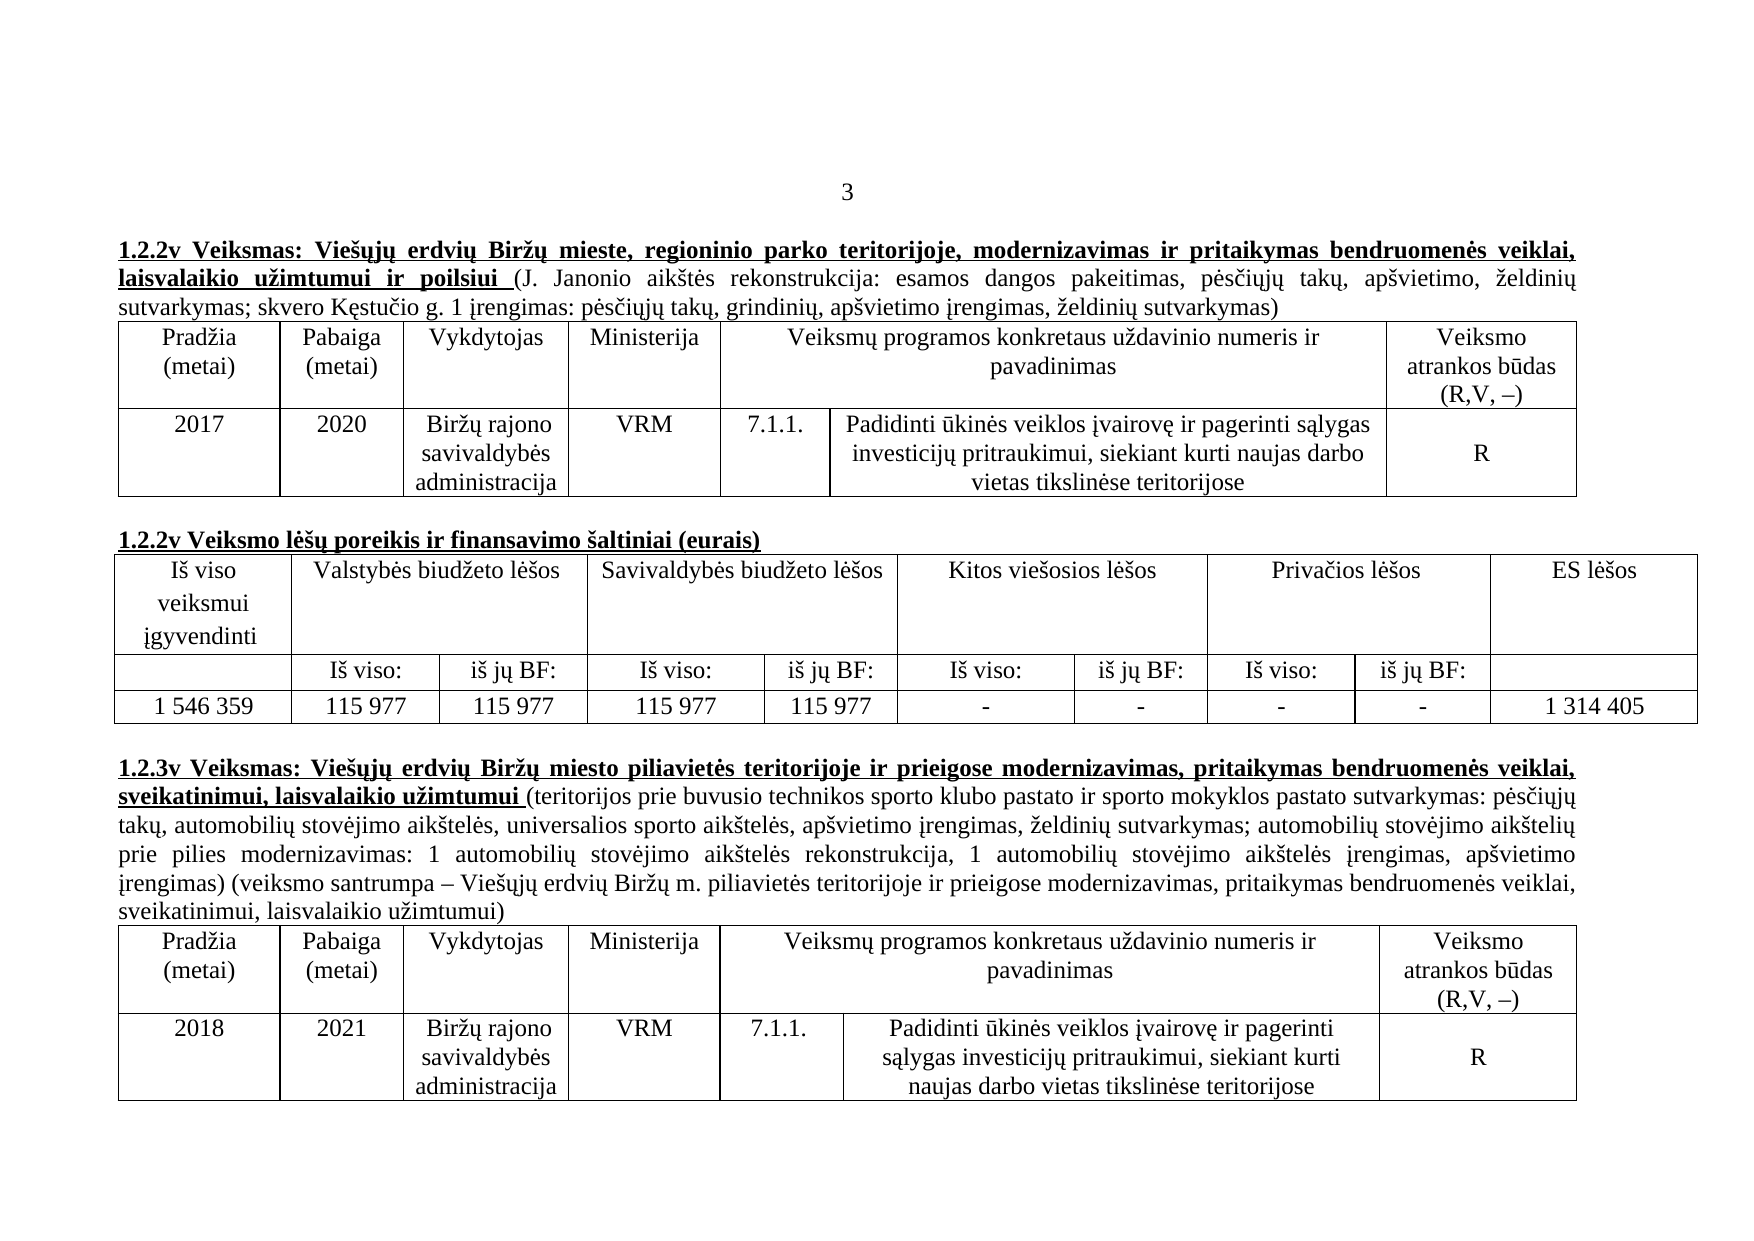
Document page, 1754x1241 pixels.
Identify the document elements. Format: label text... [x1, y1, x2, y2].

table_header Veiksmų programos konkretaus uždavinio numeris ir pavadinimas [721, 926, 1379, 1012]
table_header Pradžia (metai) [119, 926, 279, 1012]
table_cell Biržų rajono savivaldybės administracija [404, 409, 568, 496]
table_cell Iš viso: [1208, 655, 1354, 690]
table_header Iš viso veiksmui įgyvendinti [115, 555, 291, 654]
table_cell R [1380, 1014, 1576, 1100]
table_header Pradžia (metai) [119, 322, 279, 408]
table_cell iš jų BF: [765, 655, 897, 690]
table_cell - [1356, 691, 1490, 723]
table_cell 1 546 359 [115, 691, 291, 723]
text 1.2.2v Veiksmas: Viešųjų erdvių Biržų mieste, regioninio parko teritorijoje, modernizavimas ir pritaikymas bendruomenės veiklai, laisvalaikio užimtumui ir poilsiui (J. Janonio aikštės rekonstrukcija: esamos dangos pakeitimas, pėsčiųjų takų, apšvietimo, želdinių sutvarkymas; skvero Kęstučio g. 1 įrengimas: pėsčiųjų takų, grindinių, apšvietimo įrengimas, želdinių sutvarkymas) [118, 235, 1577, 321]
table_cell iš jų BF: [1075, 655, 1207, 690]
table_header Pabaiga (metai) [281, 926, 403, 1012]
table_cell 115 977 [292, 691, 439, 723]
table_cell - [1208, 691, 1354, 723]
text 1.2.2v Veiksmo lėšų poreikis ir finansavimo šaltiniai (eurais) [118, 525, 1577, 554]
table_header Pabaiga (metai) [281, 322, 403, 408]
table_header Veiksmo atrankos būdas (R,V, –) [1387, 322, 1576, 408]
table_cell 2021 [281, 1014, 403, 1100]
table_cell 2018 [119, 1014, 279, 1100]
table_cell 2017 [119, 409, 279, 496]
table_header ES lėšos [1491, 555, 1697, 654]
table_cell VRM [569, 1014, 719, 1100]
table_header Vykdytojas [404, 926, 568, 1012]
table_cell Iš viso: [292, 655, 439, 690]
table_header Valstybės biudžeto lėšos [292, 555, 587, 654]
table_cell 115 977 [440, 691, 587, 723]
table_cell Padidinti ūkinės veiklos įvairovę ir pagerinti sąlygas investicijų pritraukimui, siekiant kurti naujas darbo vietas tikslinėse teritorijose [831, 409, 1386, 496]
table_cell Iš viso: [898, 655, 1074, 690]
table_cell R [1387, 409, 1576, 496]
table_cell 115 977 [765, 691, 897, 723]
table_cell - [898, 691, 1074, 723]
table_header Savivaldybės biudžeto lėšos [588, 555, 897, 654]
table_header Vykdytojas [404, 322, 568, 408]
table_header Privačios lėšos [1208, 555, 1490, 654]
table_header Kitos viešosios lėšos [898, 555, 1207, 654]
table_cell 7.1.1. [721, 1014, 843, 1100]
table_cell 115 977 [588, 691, 764, 723]
table_cell VRM [569, 409, 720, 496]
table_cell Biržų rajono savivaldybės administracija [404, 1014, 568, 1100]
table_header Ministerija [569, 926, 719, 1012]
table_cell Padidinti ūkinės veiklos įvairovę ir pagerinti sąlygas investicijų pritraukimui, siekiant kurti naujas darbo vietas tikslinėse teritorijose [844, 1014, 1379, 1100]
table_header Veiksmo atrankos būdas (R,V, –) [1380, 926, 1576, 1012]
text 1.2.3v Veiksmas: Viešųjų erdvių Biržų miesto piliavietės teritorijoje ir prieigose modernizavimas, pritaikymas bendruomenės veiklai, sveikatinimui, laisvalaikio užimtumui (teritorijos prie buvusio technikos sporto klubo pastato ir sporto mokyklos pastato sutvarkymas: pėsčiųjų takų, automobilių stovėjimo aikštelės, universalios sporto aikštelės, apšvietimo įrengimas, želdinių sutvarkymas; automobilių stovėjimo aikštelių prie pilies modernizavimas: 1 automobilių stovėjimo aikštelės rekonstrukcija, 1 automobilių stovėjimo aikštelės įrengimas, apšvietimo įrengimas) (veiksmo santrumpa – Viešųjų erdvių Biržų m. piliavietės teritorijoje ir prieigose modernizavimas, pritaikymas bendruomenės veiklai, sveikatinimui, laisvalaikio užimtumui) [118, 753, 1577, 925]
table_header Veiksmų programos konkretaus uždavinio numeris ir pavadinimas [721, 322, 1386, 408]
table_cell Iš viso: [588, 655, 764, 690]
table_cell 2020 [281, 409, 403, 496]
table_cell iš jų BF: [440, 655, 587, 690]
table_header Ministerija [569, 322, 720, 408]
table_cell - [1075, 691, 1207, 723]
table_cell [1491, 655, 1697, 690]
table_cell 7.1.1. [721, 409, 829, 496]
table_cell [115, 655, 291, 690]
table_cell 1 314 405 [1491, 691, 1697, 723]
table_cell iš jų BF: [1356, 655, 1490, 690]
